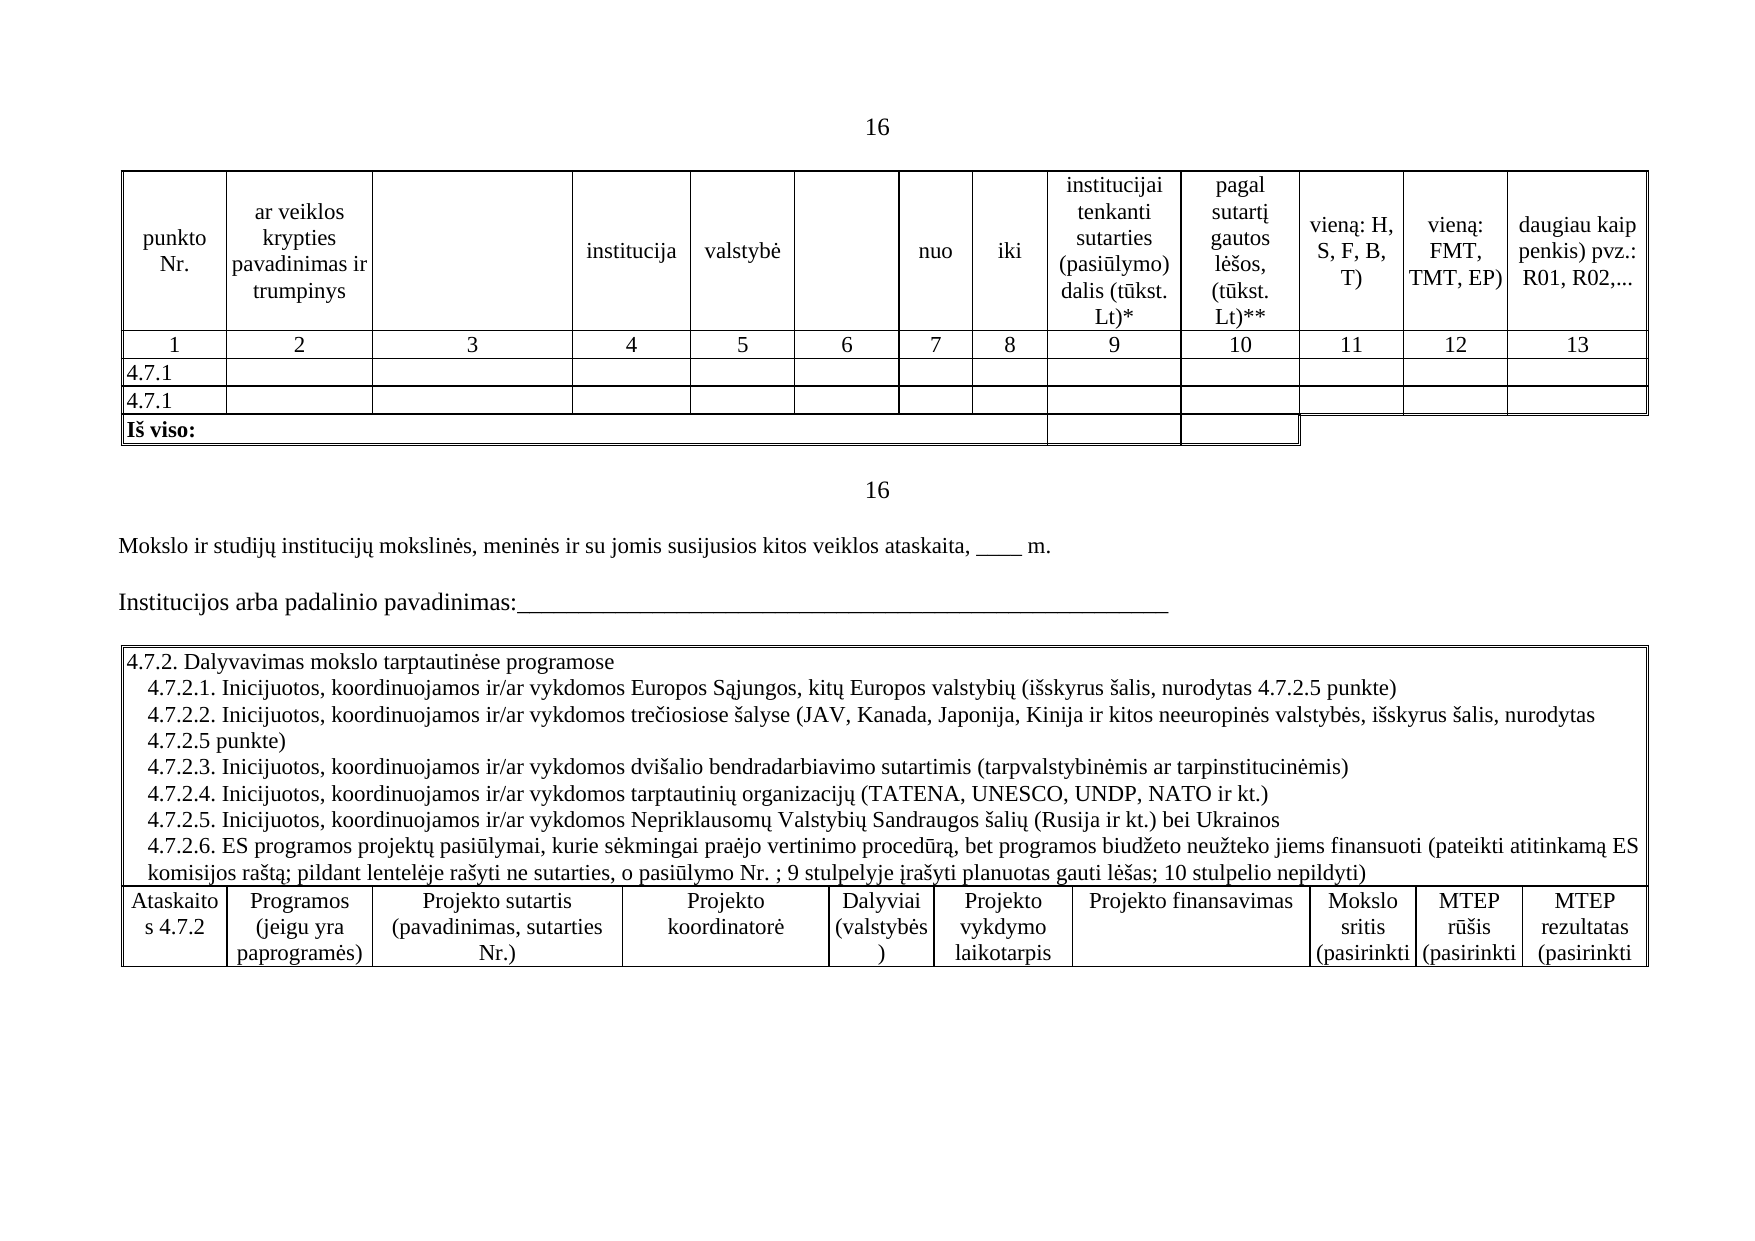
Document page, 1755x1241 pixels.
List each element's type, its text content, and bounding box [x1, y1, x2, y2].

table_cell [227, 387, 231, 413]
table_cell [1043, 387, 1047, 413]
text Mokslo ir studijų institucijų mokslinės, meninės ir su jomis susijusios kitos veiklos ataskaita, ____ m. [118, 532, 1636, 558]
text 16 [118, 475, 1636, 503]
table_cell Projekto koordinatorė [623, 887, 828, 966]
table_cell [968, 387, 972, 413]
table_cell [1643, 416, 1647, 443]
table_cell 6 [894, 331, 898, 357]
table_cell 3 [568, 331, 572, 357]
table_cell [795, 387, 799, 413]
table_cell [368, 359, 372, 385]
table_cell [1048, 415, 1180, 443]
table_cell 1 [222, 331, 226, 357]
table_cell [968, 359, 972, 385]
table_cell 11 [1399, 331, 1403, 357]
table_cell [894, 359, 898, 385]
table_cell Ataskaitos 4.7.2 [124, 887, 226, 966]
table_cell [795, 359, 799, 385]
table_cell 5 [790, 331, 794, 357]
text Institucijos arba padalinio pavadinimas: [118, 587, 1636, 616]
table_cell Projekto finansavimas [1073, 887, 1309, 966]
table_cell iki [973, 172, 1047, 329]
table_cell [1404, 359, 1408, 385]
table_cell [568, 387, 572, 413]
table_cell [1295, 359, 1299, 385]
table_cell [1404, 387, 1408, 413]
table_cell nuo [900, 172, 972, 329]
table_cell [1399, 359, 1403, 385]
table_cell institucija [573, 172, 690, 329]
table_cell 6 [795, 331, 799, 357]
table_cell punkto Nr. [124, 172, 226, 329]
table_cell [1503, 359, 1507, 385]
table_cell Mokslo sritis (pasirinkti vieną: H, S, F, B, T) [1300, 172, 1403, 329]
table_cell 2 [227, 331, 231, 357]
table_cell MTEP rezultatas (pasirinkti ne daugiau kaip penkis) pvz.: R01, R02,... [1508, 172, 1646, 329]
table_cell 2 [368, 331, 372, 357]
table_cell Programos (jeigu yra paprogramės) ar veiklos krypties pavadinimas ir trumpinys [227, 172, 372, 329]
table_cell [1508, 359, 1512, 385]
table_cell 7 [968, 331, 972, 357]
table_cell 12 [1404, 331, 1408, 357]
table_cell [686, 359, 690, 385]
table_cell [1182, 415, 1298, 443]
table_cell 12 [1503, 331, 1507, 357]
table_cell [568, 359, 572, 385]
table_cell 13 [1508, 331, 1512, 357]
table_cell [227, 359, 231, 385]
table_cell 10 [1295, 331, 1299, 357]
table_cell Iš viso: [124, 415, 1047, 443]
table_cell [894, 387, 898, 413]
table_cell MTEP rūšis (pasirinkti vieną: FMT, TMT, EP) [1404, 172, 1507, 329]
table_cell [1295, 387, 1299, 413]
table_cell 4 [686, 331, 690, 357]
table_cell [368, 387, 372, 413]
table_cell valstybė [691, 172, 794, 329]
table_cell [1043, 359, 1047, 385]
table_cell [1503, 387, 1507, 413]
table_cell [1508, 387, 1512, 413]
table_cell 8 [1043, 331, 1047, 357]
table_cell Dalyviai (valstybės) [795, 172, 898, 329]
table_cell Projekto sutartis (pavadinimas, sutarties Nr.) [373, 172, 572, 329]
table_cell [686, 387, 690, 413]
table_cell 4.7.1 [222, 387, 226, 413]
table_cell [790, 387, 794, 413]
table_cell [790, 359, 794, 385]
table_cell [1399, 387, 1403, 413]
table_cell 4.7.1 [222, 359, 226, 385]
